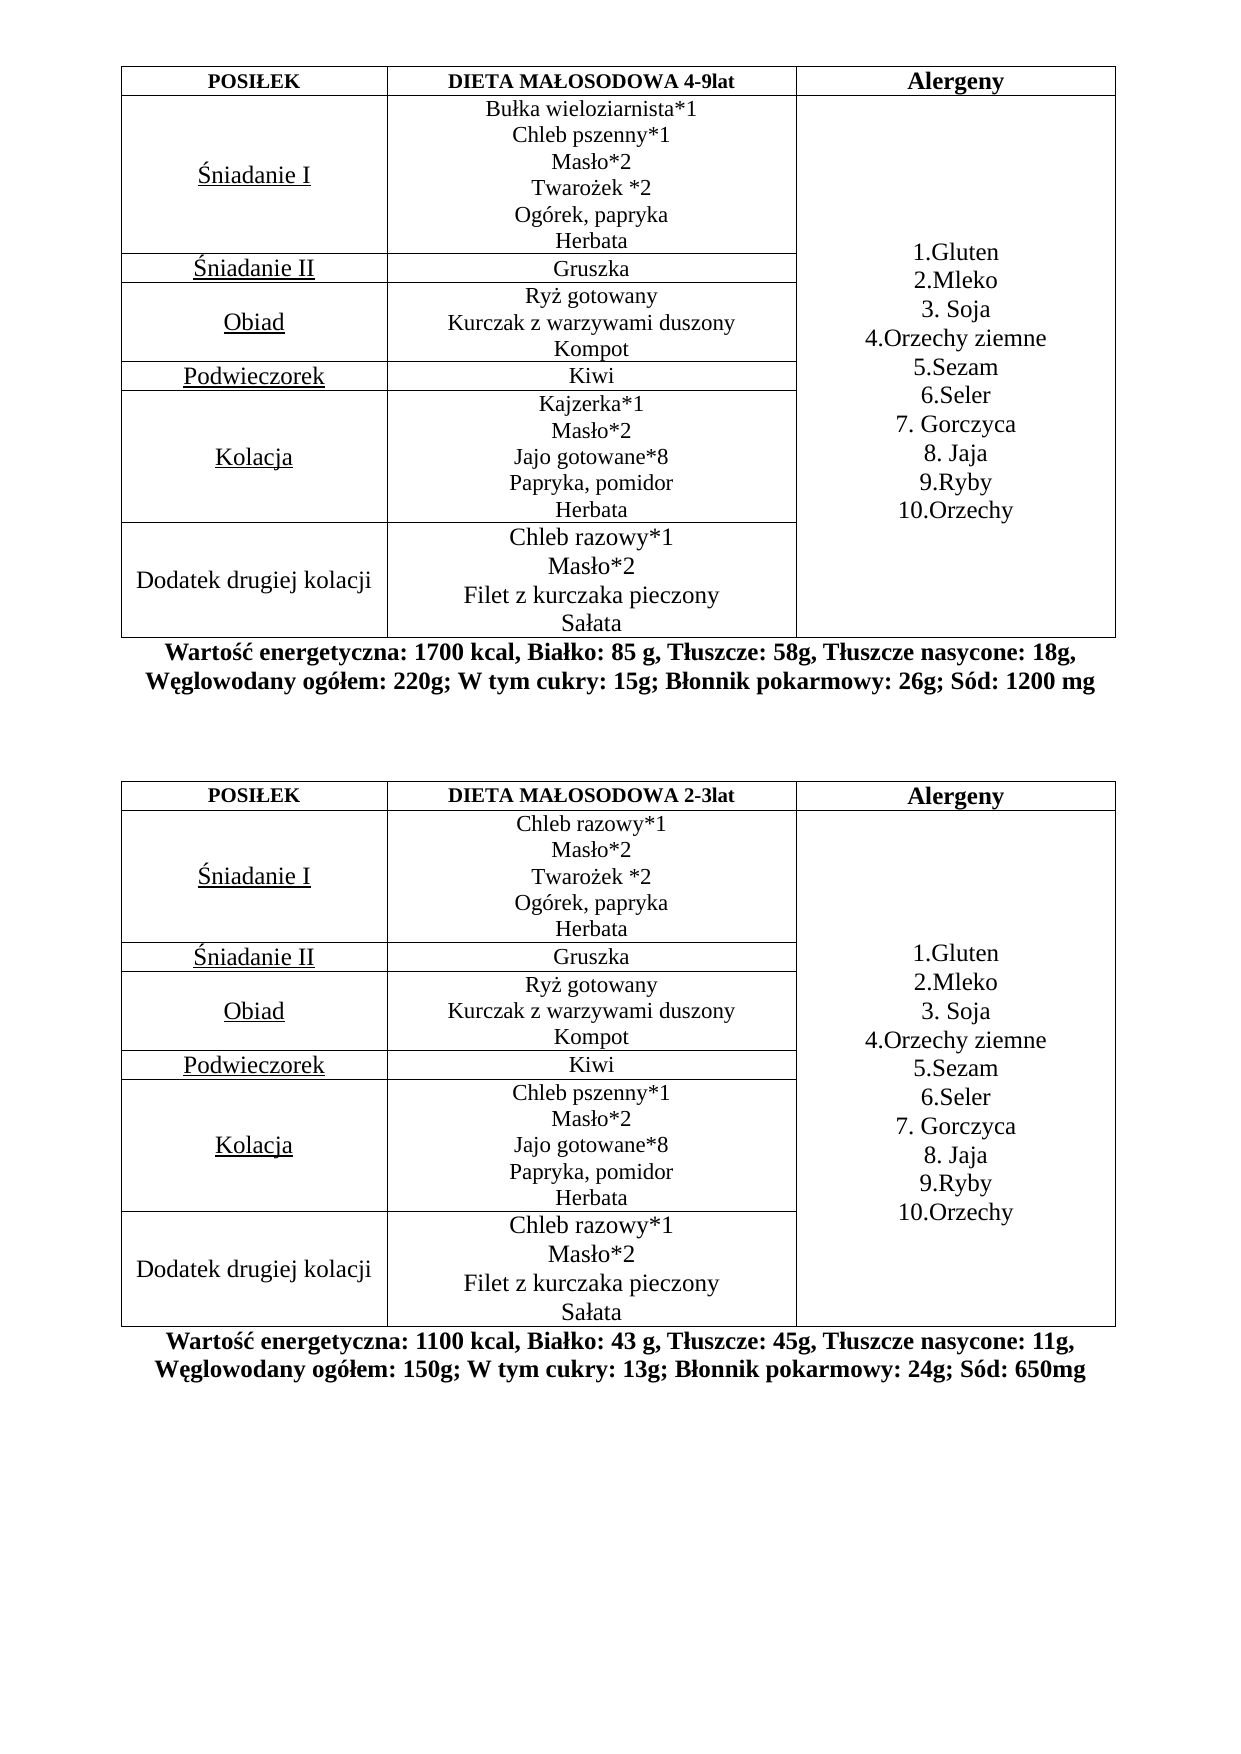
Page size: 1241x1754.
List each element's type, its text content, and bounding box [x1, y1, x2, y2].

table_header DIETA MAŁOSODOWA 4-9lat [388, 67, 796, 95]
table_cell Dodatek drugiej kolacji [122, 523, 387, 637]
table_cell Śniadanie I [122, 96, 387, 253]
table_cell Kiwi [388, 362, 796, 390]
table_cell Chleb razowy*1 Masło*2 Filet z kurczaka pieczony Sałata [388, 523, 796, 637]
table_cell Chleb razowy*1 Masło*2 Filet z kurczaka pieczony Sałata [388, 1212, 796, 1326]
table_cell Bułka wieloziarnista*1 Chleb pszenny*1 Masło*2 Twarożek *2 Ogórek, papryka Herbata [388, 96, 796, 253]
table_header POSIŁEK [122, 67, 387, 95]
text Wartość energetyczna: 1100 kcal, Białko: 43 g, Tłuszcze: 45g, Tłuszcze nasycone: 11g, Węglowodany ogółem: 150g; W tym cukry: 13g; Błonnik pokarmowy: 24g; Sód: 650mg [118, 1326, 1122, 1383]
table_cell Chleb pszenny*1 Masło*2 Jajo gotowane*8 Papryka, pomidor Herbata [388, 1080, 796, 1211]
table_header POSIŁEK [122, 782, 387, 810]
table_cell Kolacja [122, 1080, 387, 1211]
table_cell Kolacja [122, 391, 387, 522]
table_cell Śniadanie II [122, 943, 387, 971]
table_header DIETA MAŁOSODOWA 2-3lat [388, 782, 796, 810]
table_cell Obiad [122, 972, 387, 1050]
table_cell Podwieczorek [122, 1051, 387, 1079]
table_cell Kiwi [388, 1051, 796, 1079]
table_cell Ryż gotowany Kurczak z warzywami duszony Kompot [388, 283, 796, 361]
table_cell 1.Gluten 2.Mleko 3. Soja 4.Orzechy ziemne 5.Sezam 6.Seler 7. Gorczyca 8. Jaja 9.Ryby 10.Orzechy [797, 96, 1115, 637]
text Wartość energetyczna: 1700 kcal, Białko: 85 g, Tłuszcze: 58g, Tłuszcze nasycone: 18g, Węglowodany ogółem: 220g; W tym cukry: 15g; Błonnik pokarmowy: 26g; Sód: 1200 mg [118, 637, 1122, 695]
table_cell Ryż gotowany Kurczak z warzywami duszony Kompot [388, 972, 796, 1050]
table_cell Śniadanie II [122, 254, 387, 282]
table_header Alergeny [797, 67, 1115, 95]
table_cell Dodatek drugiej kolacji [122, 1212, 387, 1326]
table_cell Gruszka [388, 943, 796, 971]
table_cell Kajzerka*1 Masło*2 Jajo gotowane*8 Papryka, pomidor Herbata [388, 391, 796, 522]
table_cell Gruszka [388, 254, 796, 282]
table_cell Obiad [122, 283, 387, 361]
table_cell Śniadanie I [122, 811, 387, 942]
table_cell Chleb razowy*1 Masło*2 Twarożek *2 Ogórek, papryka Herbata [388, 811, 796, 942]
table_cell Podwieczorek [122, 362, 387, 390]
table_header Alergeny [797, 782, 1115, 810]
table_cell 1.Gluten 2.Mleko 3. Soja 4.Orzechy ziemne 5.Sezam 6.Seler 7. Gorczyca 8. Jaja 9.Ryby 10.Orzechy [797, 811, 1115, 1326]
